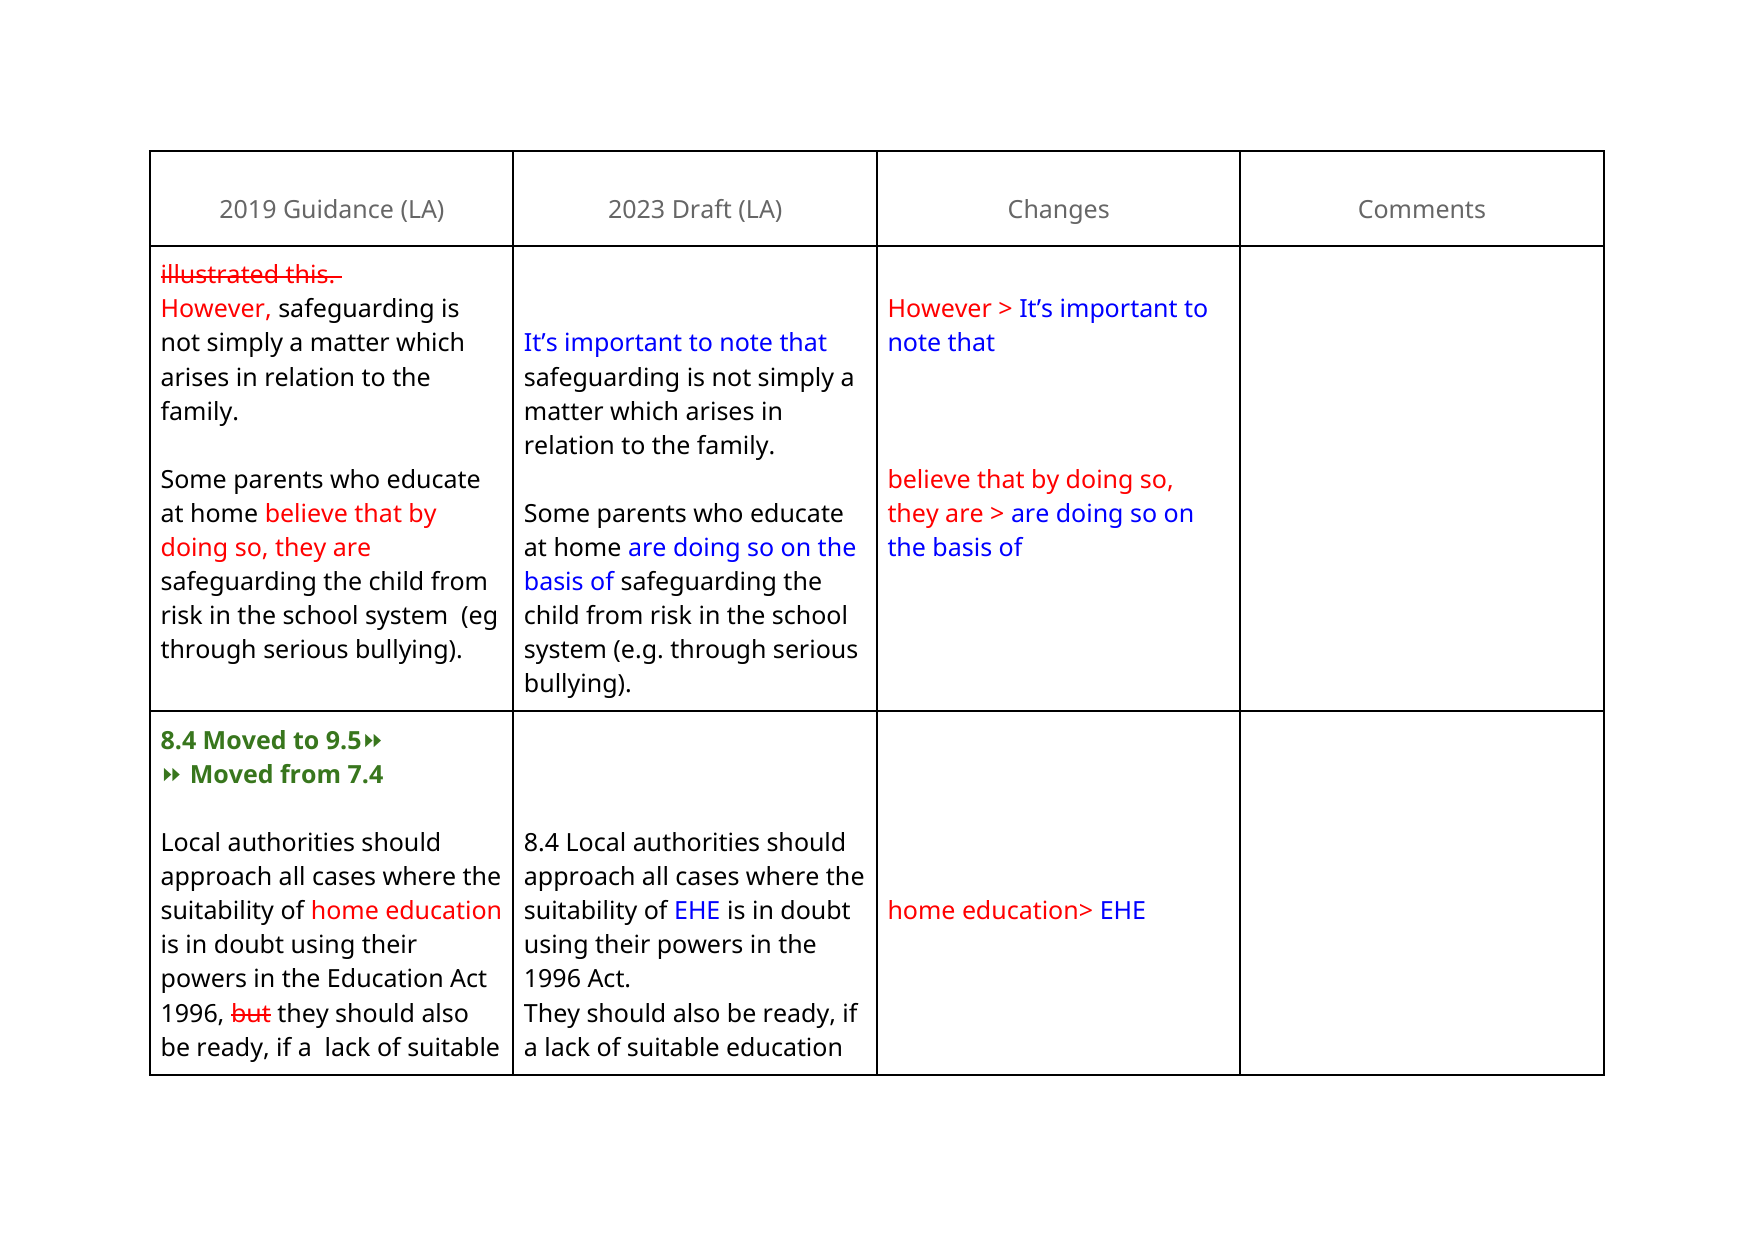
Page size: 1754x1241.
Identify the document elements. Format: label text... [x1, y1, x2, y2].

table_header Comments [1241, 152, 1603, 244]
table_cell It’s important to note that safeguarding is not simply a matter which arises in relation to the family. Some parents who educate at home are doing so on the basis of safeguarding the child from risk in the school system (e.g. through serious bullying). [514, 247, 876, 710]
table_cell However > It’s important to note that believe that by doing so, they are > are doing so on the basis of [878, 247, 1239, 710]
table_cell [1241, 712, 1603, 1074]
table_cell [1241, 247, 1603, 710]
table_cell 8.4 Moved to 9.5⏩ ⏩ Moved from 7.4 Local authorities should approach all cases where the suitability of home education is in doubt using their powers in the Education Act 1996, but they should also be ready, if a lack of suitable [151, 712, 512, 1074]
table_cell 8.4 Local authorities should approach all cases where the suitability of EHE is in doubt using their powers in the 1996 Act. They should also be ready, if a lack of suitable education [514, 712, 876, 1074]
table_header 2023 Draft (LA) [514, 152, 876, 244]
table_header Changes [878, 152, 1239, 244]
table_cell illustrated this. However, safeguarding is not simply a matter which arises in relation to the family. Some parents who educate at home believe that by doing so, they are safeguarding the child from risk in the school system (eg through serious bullying). [151, 247, 512, 710]
table_header 2019 Guidance (LA) [151, 152, 512, 244]
table_cell home education> EHE [878, 712, 1239, 1074]
